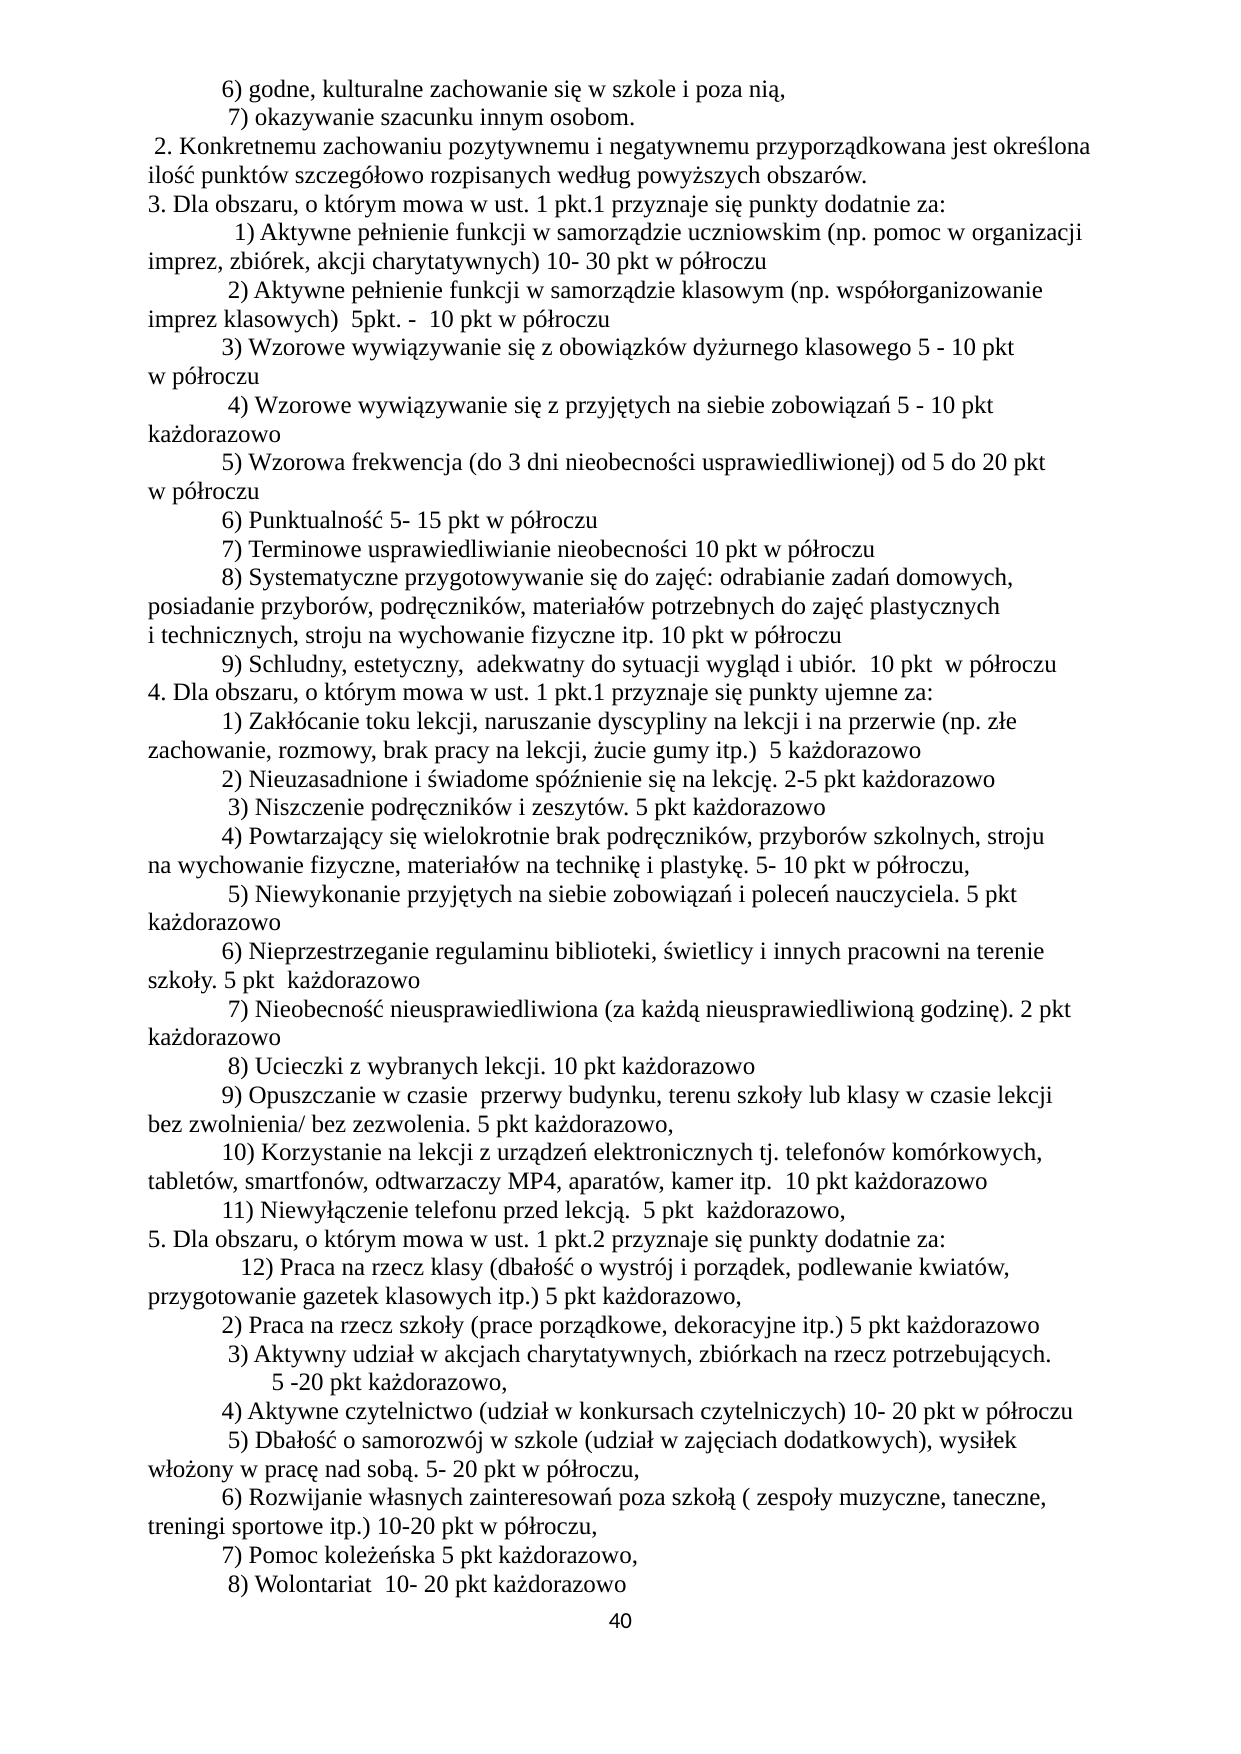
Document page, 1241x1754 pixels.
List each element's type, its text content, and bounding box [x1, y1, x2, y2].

text 6) Rozwijanie własnych zainteresowań poza szkołą ( zespoły muzyczne, taneczne, treningi sportowe itp.) 10-20 pkt w półroczu, [148, 1482, 1093, 1540]
text 4) Aktywne czytelnictwo (udział w konkursach czytelniczych) 10- 20 pkt w półroczu [148, 1396, 1093, 1425]
text 11) Niewyłączenie telefonu przed lekcją. 5 pkt każdorazowo, [148, 1195, 1093, 1224]
text 5) Niewykonanie przyjętych na siebie zobowiązań i poleceń nauczyciela. 5 pkt każdorazowo [148, 879, 1093, 936]
text 3. Dla obszaru, o którym mowa w ust. 1 pkt.1 przyznaje się punkty dodatnie za: [148, 189, 1093, 217]
text 8) Systematyczne przygotowywanie się do zajęć: odrabianie zadań domowych, posiadanie przyborów, podręczników, materiałów potrzebnych do zajęć plastycznych i technicznych, stroju na wychowanie fizyczne itp. 10 pkt w półroczu [148, 562, 1093, 649]
text 3) Niszczenie podręczników i zeszytów. 5 pkt każdorazowo [148, 792, 1093, 821]
text 7) Terminowe usprawiedliwianie nieobecności 10 pkt w półroczu [148, 534, 1093, 562]
text 5. Dla obszaru, o którym mowa w ust. 1 pkt.2 przyznaje się punkty dodatnie za: [148, 1224, 1093, 1252]
text 5) Dbałość o samorozwój w szkole (udział w zajęciach dodatkowych), wysiłek włożony w pracę nad sobą. 5- 20 pkt w półroczu, [148, 1425, 1093, 1482]
text 8) Ucieczki z wybranych lekcji. 10 pkt każdorazowo [148, 1051, 1093, 1080]
text 6) Punktualność 5- 15 pkt w półroczu [148, 505, 1093, 534]
text 1) Aktywne pełnienie funkcji w samorządzie uczniowskim (np. pomoc w organizacji imprez, zbiórek, akcji charytatywnych) 10- 30 pkt w półroczu [148, 217, 1093, 275]
text 12) Praca na rzecz klasy (dbałość o wystrój i porządek, podlewanie kwiatów, przygotowanie gazetek klasowych itp.) 5 pkt każdorazowo, [148, 1252, 1093, 1310]
text 4. Dla obszaru, o którym mowa w ust. 1 pkt.1 przyznaje się punkty ujemne za: [148, 677, 1093, 706]
text 2) Praca na rzecz szkoły (prace porządkowe, dekoracyjne itp.) 5 pkt każdorazowo [148, 1310, 1093, 1339]
text 4) Powtarzający się wielokrotnie brak podręczników, przyborów szkolnych, stroju na wychowanie fizyczne, materiałów na technikę i plastykę. 5- 10 pkt w półroczu, [148, 821, 1093, 879]
text 2. Konkretnemu zachowaniu pozytywnemu i negatywnemu przyporządkowana jest określona ilość punktów szczegółowo rozpisanych według powyższych obszarów. [148, 131, 1093, 189]
text 6) Nieprzestrzeganie regulaminu biblioteki, świetlicy i innych pracowni na terenie szkoły. 5 pkt każdorazowo [148, 936, 1093, 994]
text 3) Wzorowe wywiązywanie się z obowiązków dyżurnego klasowego 5 - 10 pkt w półroczu [148, 332, 1093, 390]
text 4) Wzorowe wywiązywanie się z przyjętych na siebie zobowiązań 5 - 10 pkt każdorazowo [148, 390, 1093, 447]
text 2) Aktywne pełnienie funkcji w samorządzie klasowym (np. współorganizowanie imprez klasowych) 5pkt. - 10 pkt w półroczu [148, 275, 1093, 332]
text 7) Nieobecność nieusprawiedliwiona (za każdą nieusprawiedliwioną godzinę). 2 pkt każdorazowo [148, 994, 1093, 1051]
text 2) Nieuzasadnione i świadome spóźnienie się na lekcję. 2-5 pkt każdorazowo [148, 764, 1093, 792]
text 8) Wolontariat 10- 20 pkt każdorazowo [148, 1569, 1093, 1597]
text 6) godne, kulturalne zachowanie się w szkole i poza nią, [148, 74, 1093, 102]
text 3) Aktywny udział w akcjach charytatywnych, zbiórkach na rzecz potrzebujących. [148, 1339, 1093, 1367]
text 10) Korzystanie na lekcji z urządzeń elektronicznych tj. telefonów komórkowych, tabletów, smartfonów, odtwarzaczy MP4, aparatów, kamer itp. 10 pkt każdorazowo [148, 1137, 1093, 1195]
text 1) Zakłócanie toku lekcji, naruszanie dyscypliny na lekcji i na przerwie (np. złe zachowanie, rozmowy, brak pracy na lekcji, żucie gumy itp.) 5 każdorazowo [148, 706, 1093, 764]
text 9) Opuszczanie w czasie przerwy budynku, terenu szkoły lub klasy w czasie lekcji bez zwolnienia/ bez zezwolenia. 5 pkt każdorazowo, [148, 1080, 1093, 1137]
text 5 -20 pkt każdorazowo, [148, 1367, 1093, 1396]
text 9) Schludny, estetyczny, adekwatny do sytuacji wygląd i ubiór. 10 pkt w półroczu [148, 649, 1093, 677]
text 5) Wzorowa frekwencja (do 3 dni nieobecności usprawiedliwionej) od 5 do 20 pkt w półroczu [148, 447, 1093, 505]
text 7) okazywanie szacunku innym osobom. [148, 102, 1093, 131]
text 7) Pomoc koleżeńska 5 pkt każdorazowo, [148, 1540, 1093, 1569]
